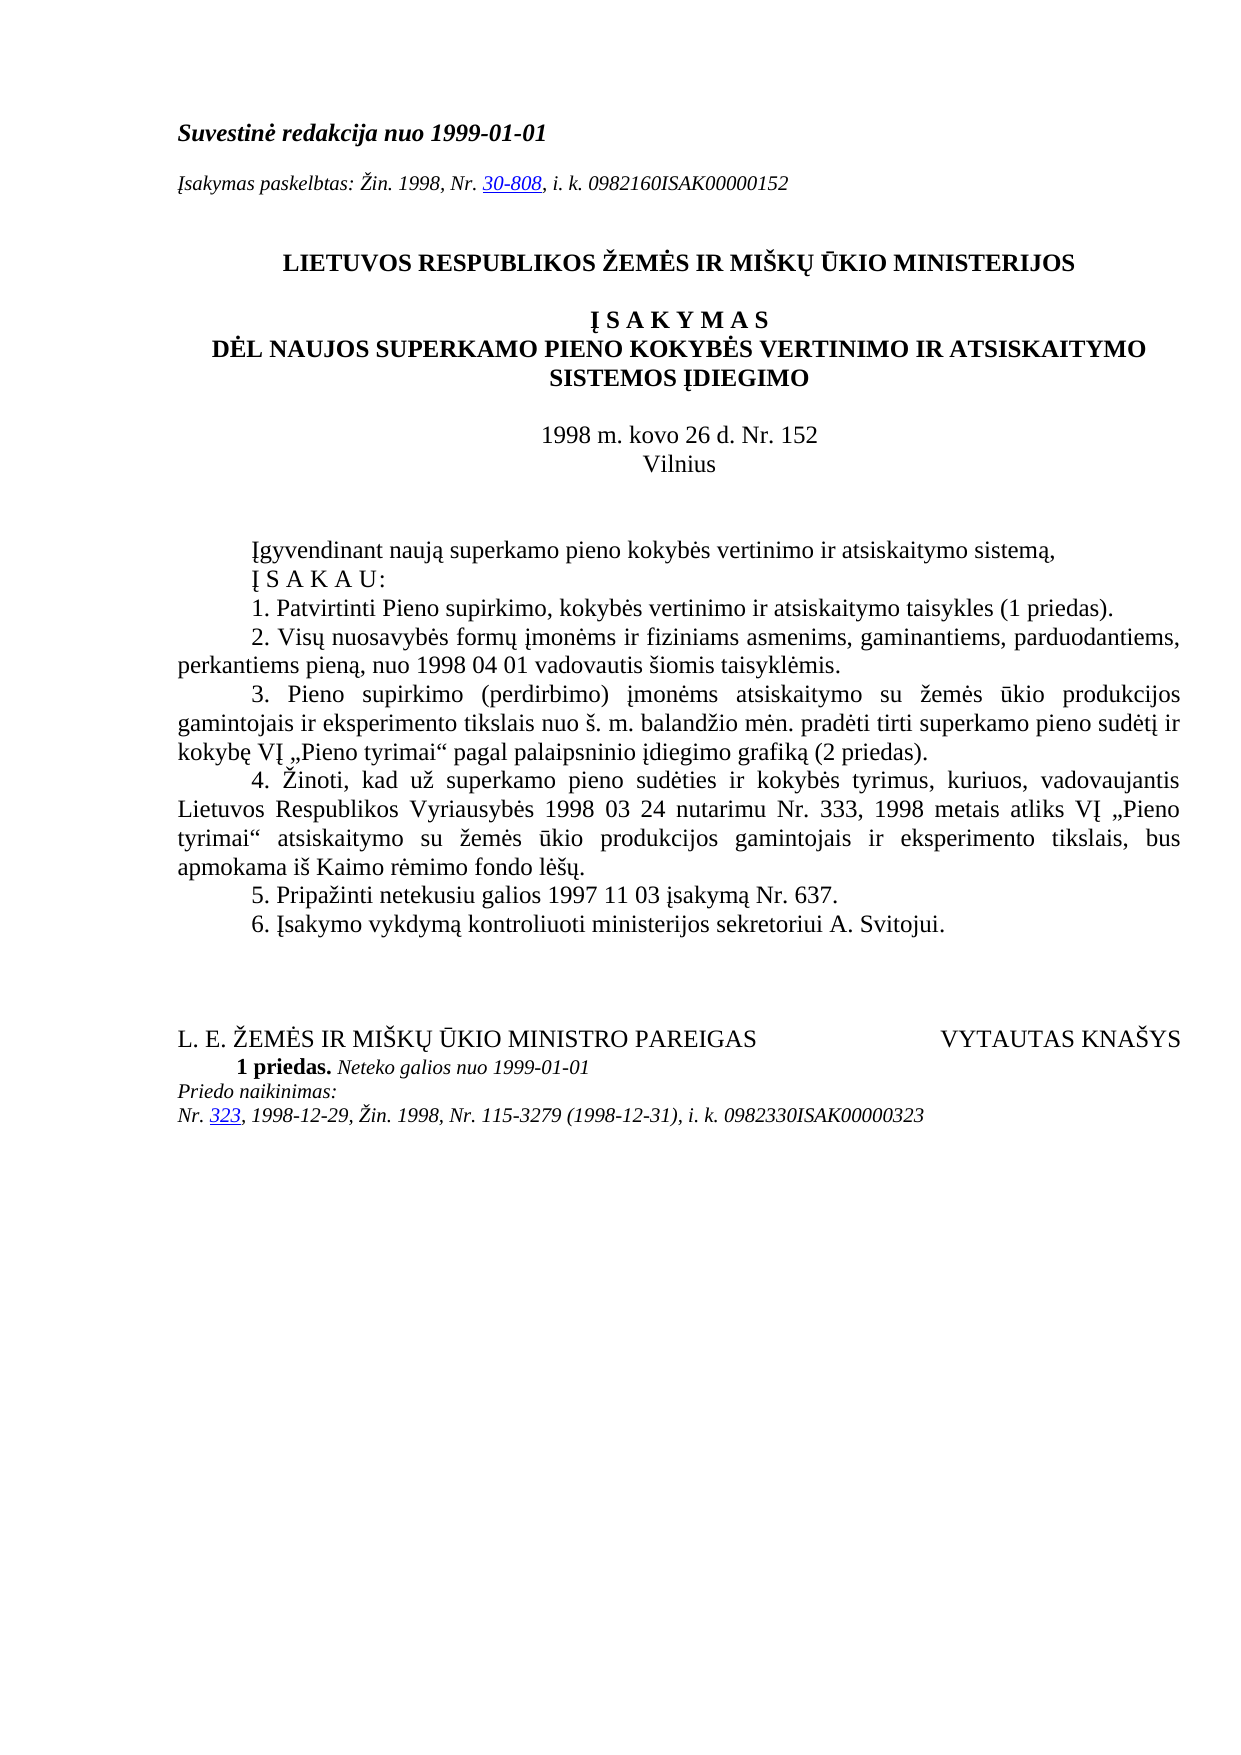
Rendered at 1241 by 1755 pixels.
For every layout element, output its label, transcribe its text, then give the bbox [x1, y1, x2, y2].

text 2. Visų nuosavybės formų įmonėms ir fiziniams asmenims, gaminantiems, parduodantiems, perkantiems pieną, nuo 1998 04 01 vadovautis šiomis taisyklėmis. [177, 622, 1181, 679]
text Įgyvendinant naują superkamo pieno kokybės vertinimo ir atsiskaitymo sistemą, [177, 535, 1181, 564]
text 4. Žinoti, kad už superkamo pieno sudėties ir kokybės tyrimus, kuriuos, vadovaujantis Lietuvos Respublikos Vyriausybės 1998 03 24 nutarimu Nr. 333, 1998 metais atliks VĮ „Pieno tyrimai“ atsiskaitymo su žemės ūkio produkcijos gamintojais ir eksperimento tikslais, bus apmokama iš Kaimo rėmimo fondo lėšų. [177, 765, 1181, 880]
text 1 priedas. Neteko galios nuo 1999-01-01 [177, 1053, 1181, 1079]
text ĮSAKAU: [177, 564, 1181, 593]
text Vilnius [177, 449, 1181, 478]
text LIETUVOS RESPUBLIKOS ŽEMĖS IR MIŠKŲ ŪKIO MINISTERIJOS [177, 248, 1181, 277]
text Nr. 323, 1998-12-29, Žin. 1998, Nr. 115-3279 (1998-12-31), i. k. 0982330ISAK00000323 [177, 1103, 1181, 1127]
text 1998 m. kovo 26 d. Nr. 152 [177, 420, 1181, 449]
text L. E. ŽEMĖS IR MIŠKŲ ŪKIO MINISTRO PAREIGAS VYTAUTAS KNAŠYS [177, 1024, 1181, 1053]
text 6. Įsakymo vykdymą kontroliuoti ministerijos sekretoriui A. Svitojui. [177, 909, 1181, 938]
text 3. Pieno supirkimo (perdirbimo) įmonėms atsiskaitymo su žemės ūkio produkcijos gamintojais ir eksperimento tikslais nuo š. m. balandžio mėn. pradėti tirti superkamo pieno sudėtį ir kokybę VĮ „Pieno tyrimai“ pagal palaipsninio įdiegimo grafiką (2 priedas). [177, 679, 1181, 765]
text 5. Pripažinti netekusiu galios 1997 11 03 įsakymą Nr. 637. [177, 880, 1181, 909]
text DĖL NAUJOS SUPERKAMO PIENO KOKYBĖS VERTINIMO IR ATSISKAITYMO SISTEMOS ĮDIEGIMO [177, 334, 1181, 392]
text Priedo naikinimas: [177, 1079, 1181, 1103]
text 1. Patvirtinti Pieno supirkimo, kokybės vertinimo ir atsiskaitymo taisykles (1 priedas). [177, 593, 1181, 622]
text Suvestinė redakcija nuo 1999-01-01 [177, 118, 1181, 147]
text Įsakymas paskelbtas: Žin. 1998, Nr. 30-808, i. k. 0982160ISAK00000152 [177, 171, 1181, 195]
text Į S A K Y M A S [177, 305, 1181, 334]
